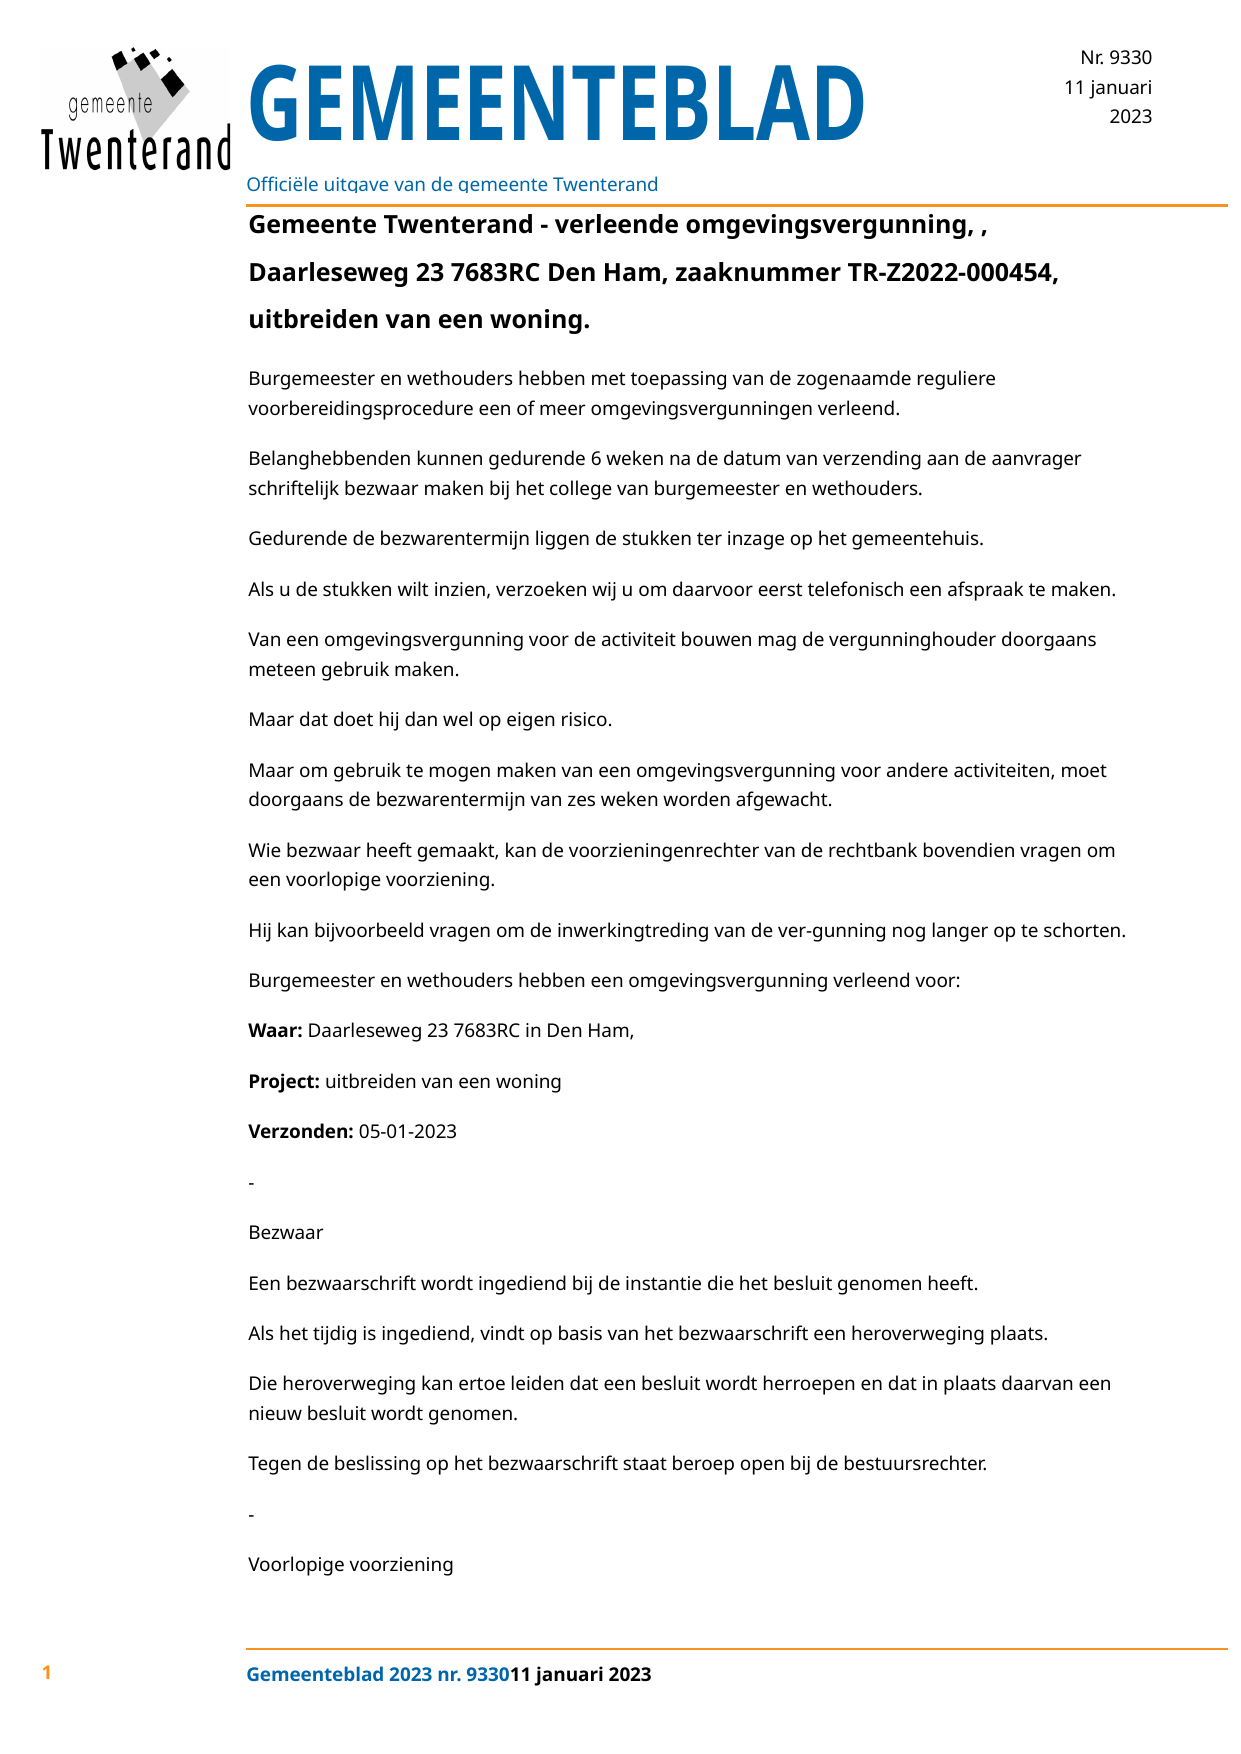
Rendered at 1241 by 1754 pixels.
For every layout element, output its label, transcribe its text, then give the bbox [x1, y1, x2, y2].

text Als u de stukken wilt inzien, verzoeken wij u om daarvoor eerst telefonisch een afspraak te maken. [248, 576, 1152, 602]
text Maar dat doet hij dan wel op eigen risico. [248, 706, 1152, 732]
text Die heroverweging kan ertoe leiden dat een besluit wordt herroepen en dat in plaats daarvan een nieuw besluit wordt genomen. [248, 1371, 1152, 1426]
text Project: uitbreiden van een woning [248, 1068, 1152, 1094]
text Burgemeester en wethouders hebben een omgevingsvergunning verleend voor: [248, 967, 1152, 993]
text Waar: Daarleseweg 23 7683RC in Den Ham, [248, 1018, 1152, 1043]
text Bezwaar [248, 1219, 1152, 1245]
text Wie bezwaar heeft gemaakt, kan de voorzieningenrechter van de rechtbank bovendien vragen om een voorlopige voorziening. [248, 837, 1152, 892]
text Van een omgevingsvergunning voor de activiteit bouwen mag de vergunninghouder doorgaans meteen gebruik maken. [248, 626, 1152, 682]
text Tegen de beslissing op het bezwaarschrift staat beroep open bij de bestuursrechter. [248, 1451, 1152, 1476]
text Een bezwaarschrift wordt ingediend bij de instantie die het besluit genomen heeft. [248, 1270, 1152, 1295]
picture [41, 47, 231, 172]
text Hij kan bijvoorbeeld vragen om de inwerkingtreding van de ver-gunning nog langer op te schorten. [248, 917, 1152, 942]
text Gemeente Twenterand - verleende omgevingsvergunning, , Daarleseweg 23 7683RC Den Ham, zaaknummer TR-Z2022-000454, uitbreiden van een woning. [248, 207, 1152, 336]
text Burgemeester en wethouders hebben met toepassing van de zogenaamde reguliere voorbereidingsprocedure een of meer omgevingsvergunningen verleend. [248, 366, 1152, 421]
text Belanghebbenden kunnen gedurende 6 weken na de datum van verzending aan de aanvrager schriftelijk bezwaar maken bij het college van burgemeester en wethouders. [248, 446, 1152, 501]
text Als het tijdig is ingediend, vindt op basis van het bezwaarschrift een heroverweging plaats. [248, 1320, 1152, 1346]
text Voorlopige voorziening [248, 1551, 1152, 1577]
text - [248, 1169, 1152, 1194]
text - [248, 1501, 1152, 1527]
text Verzonden: 05-01-2023 [248, 1118, 1152, 1144]
text Maar om gebruik te mogen maken van een omgevingsvergunning voor andere activiteiten, moet doorgaans de bezwarentermijn van zes weken worden afgewacht. [248, 757, 1152, 812]
text Gedurende de bezwarentermijn liggen de stukken ter inzage op het gemeentehuis. [248, 526, 1152, 551]
